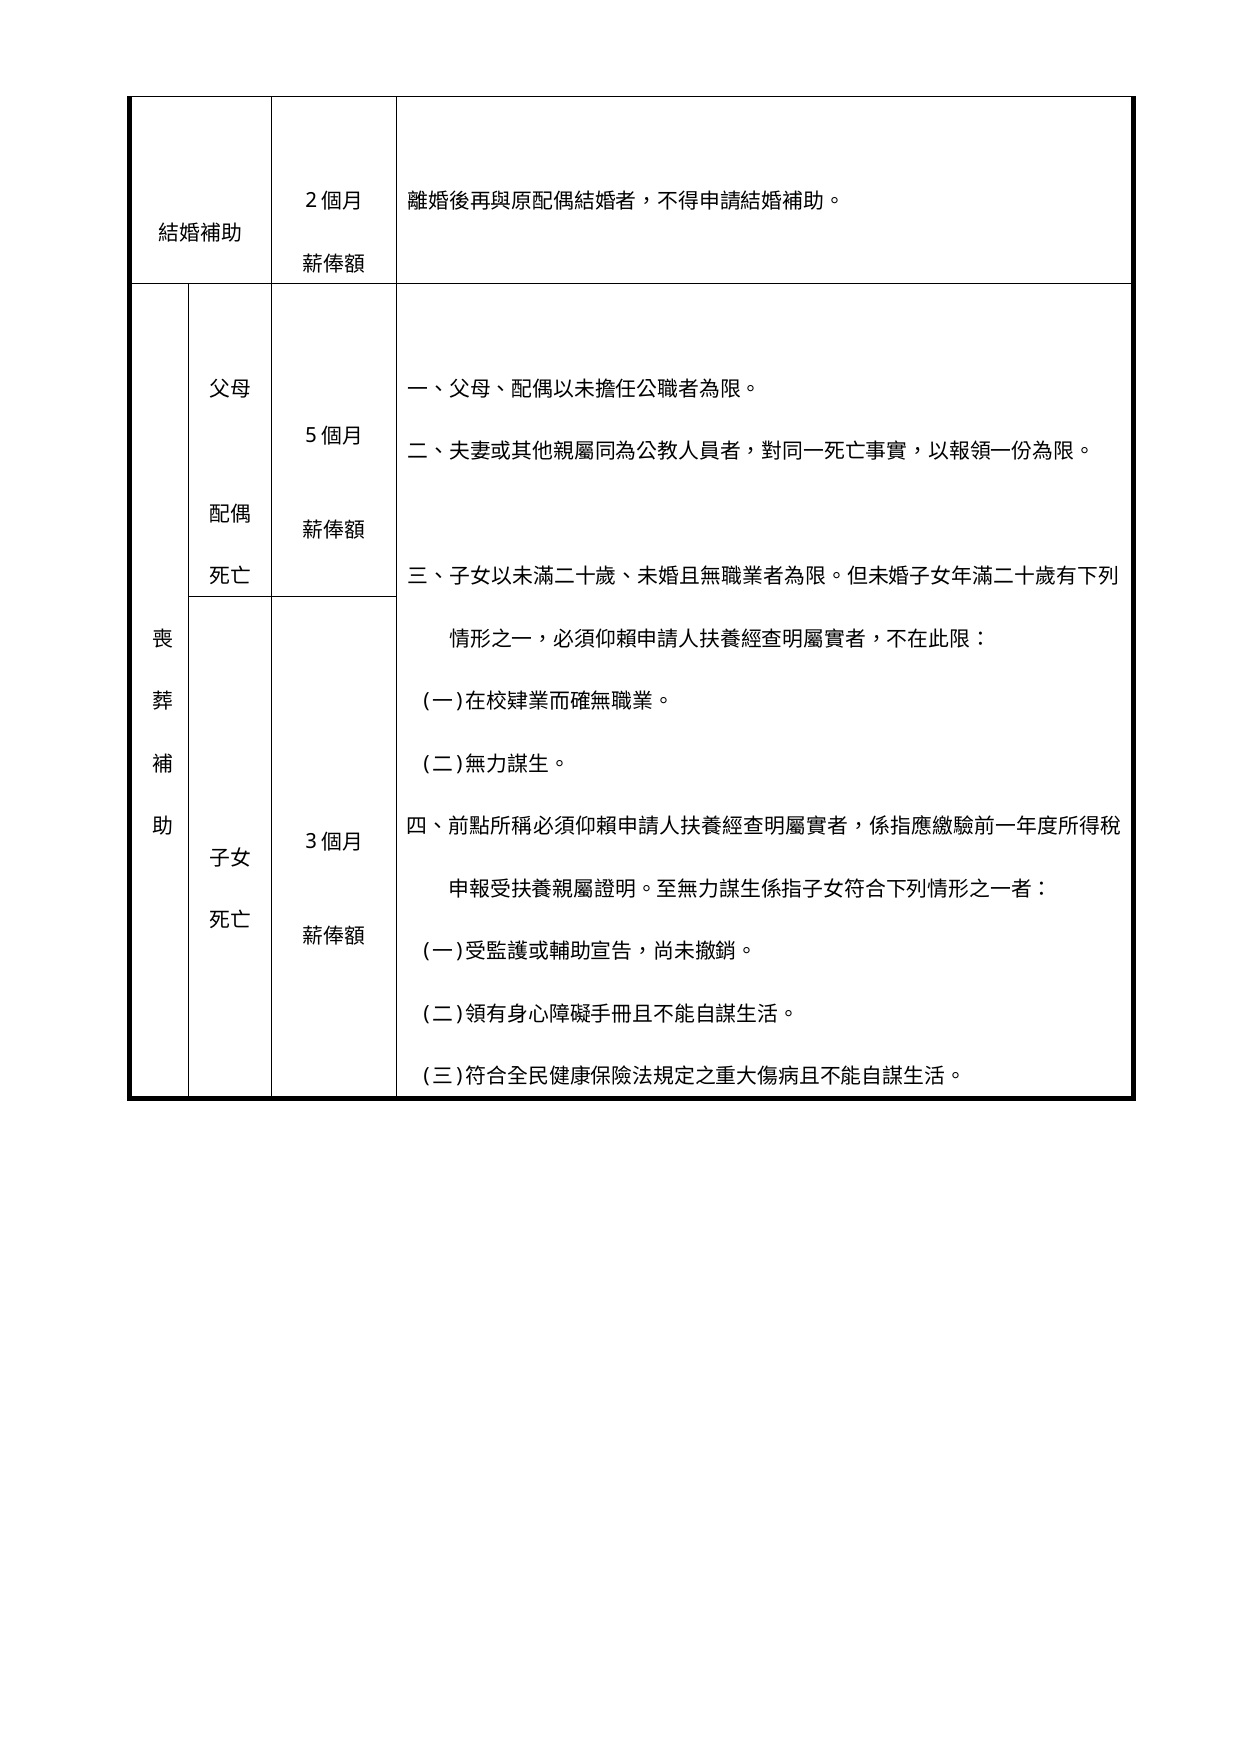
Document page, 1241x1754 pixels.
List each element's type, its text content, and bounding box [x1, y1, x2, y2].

table_cell 2個月 薪俸額 [272, 97, 396, 283]
table_cell 結婚補助 [132, 97, 271, 283]
table_cell 5個月 薪俸額 [272, 284, 396, 596]
table_cell 喪葬補助 [132, 284, 188, 1096]
table_cell 一、父母、配偶以未擔任公職者為限。 二、夫妻或其他親屬同為公教人員者，對同一死亡事實，以報領一份為限。 三、子女以未滿二十歲、未婚且無職業者為限。但未婚子女年滿二十歲有下列情形之一，必須仰賴申請人扶養經查明屬實者，不在此限： (一)在校肄業而確無職業。 (二)無力謀生。 四、前點所稱必須仰賴申請人扶養經查明屬實者，係指應繳驗前一年度所得稅申報受扶養親屬證明。至無力謀生係指子女符合下列情形之一者： (一)受監護或輔助宣告，尚未撤銷。 (二)領有身心障礙手冊且不能自謀生活。 (三)符合全民健康保險法規定之重大傷病且不能自謀生活。 [397, 284, 1131, 1096]
table_cell 3個月 薪俸額 [272, 597, 396, 1096]
table_cell 離婚後再與原配偶結婚者，不得申請結婚補助。 [397, 97, 1131, 283]
table_cell 父母 配偶 死亡 [189, 284, 271, 596]
table_cell 子女 死亡 [189, 597, 271, 1096]
